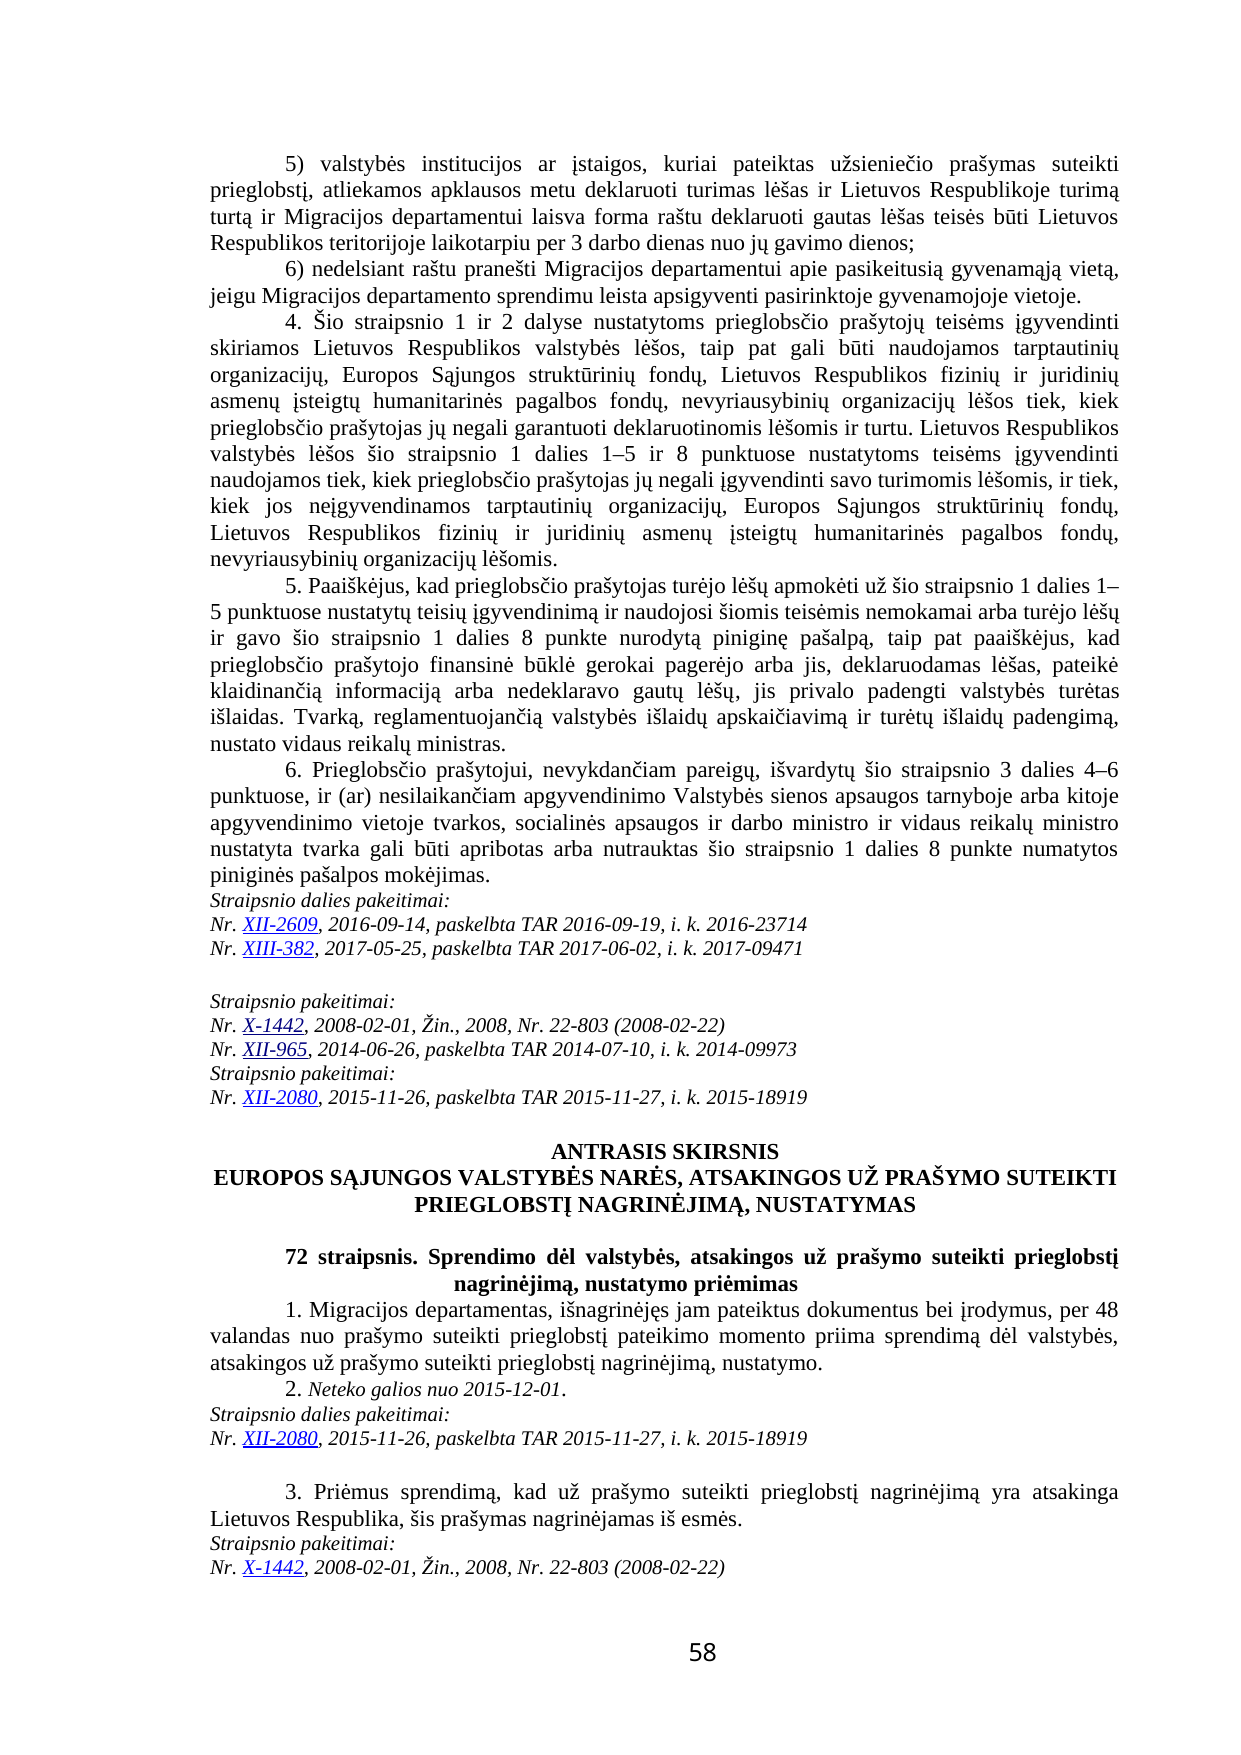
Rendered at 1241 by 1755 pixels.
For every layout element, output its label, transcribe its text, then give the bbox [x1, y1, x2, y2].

text 6) nedelsiant raštu pranešti Migracijos departamentui apie pasikeitusią gyvenamąją vietą, jeigu Migracijos departamento sprendimu leista apsigyventi pasirinktoje gyvenamojoje vietoje. [210, 255, 1120, 308]
text 3. Priėmus sprendimą, kad už prašymo suteikti prieglobstį nagrinėjimą yra atsakinga Lietuvos Respublika, šis prašymas nagrinėjamas iš esmės. [210, 1478, 1120, 1531]
text Nr. XII-2080, 2015-11-26, paskelbta TAR 2015-11-27, i. k. 2015-18919 [210, 1085, 1120, 1109]
text 5. Paaiškėjus, kad prieglobsčio prašytojas turėjo lėšų apmokėti už šio straipsnio 1 dalies 1–5 punktuose nustatytų teisių įgyvendinimą ir naudojosi šiomis teisėmis nemokamai arba turėjo lėšų ir gavo šio straipsnio 1 dalies 8 punkte nurodytą piniginę pašalpą, taip pat paaiškėjus, kad prieglobsčio prašytojo finansinė būklė gerokai pagerėjo arba jis, deklaruodamas lėšas, pateikė klaidinančią informaciją arba nedeklaravo gautų lėšų, jis privalo padengti valstybės turėtas išlaidas. Tvarką, reglamentuojančią valstybės išlaidų apskaičiavimą ir turėtų išlaidų padengimą, nustato vidaus reikalų ministras. [210, 572, 1120, 756]
text Straipsnio dalies pakeitimai: [210, 1401, 1120, 1426]
text 1. Migracijos departamentas, išnagrinėjęs jam pateiktus dokumentus bei įrodymus, per 48 valandas nuo prašymo suteikti prieglobstį pateikimo momento priima sprendimą dėl valstybės, atsakingos už prašymo suteikti prieglobstį nagrinėjimą, nustatymo. [210, 1296, 1120, 1375]
text 2. Neteko galios nuo 2015-12-01. [210, 1375, 1120, 1401]
text Straipsnio pakeitimai: [210, 1061, 1120, 1085]
text Nr. XIII-382, 2017-05-25, paskelbta TAR 2017-06-02, i. k. 2017-09471 [210, 936, 1120, 960]
text EUROPOS SĄJUNGOS VALSTYBĖS NARĖS, ATSAKINGOS UŽ PRAŠYMO SUTEIKTI PRIEGLOBSTĮ NAGRINĖJIMĄ, NUSTATYMAS [210, 1164, 1120, 1217]
text 72 straipsnis. Sprendimo dėl valstybės, atsakingos už prašymo suteikti prieglobstį nagrinėjimą, nustatymo priėmimas [285, 1243, 1120, 1296]
text Nr. X-1442, 2008-02-01, Žin., 2008, Nr. 22-803 (2008-02-22) [210, 1555, 1120, 1579]
text Straipsnio pakeitimai: [210, 989, 1120, 1013]
text Nr. XII-2609, 2016-09-14, paskelbta TAR 2016-09-19, i. k. 2016-23714 [210, 912, 1120, 936]
text Nr. XII-965, 2014-06-26, paskelbta TAR 2014-07-10, i. k. 2014-09973 [210, 1037, 1120, 1061]
text Straipsnio pakeitimai: [210, 1531, 1120, 1555]
text Straipsnio dalies pakeitimai: [210, 888, 1120, 912]
text 5) valstybės institucijos ar įstaigos, kuriai pateiktas užsieniečio prašymas suteikti prieglobstį, atliekamos apklausos metu deklaruoti turimas lėšas ir Lietuvos Respublikoje turimą turtą ir Migracijos departamentui laisva forma raštu deklaruoti gautas lėšas teisės būti Lietuvos Respublikos teritorijoje laikotarpiu per 3 darbo dienas nuo jų gavimo dienos; [210, 150, 1120, 255]
text Nr. X-1442, 2008-02-01, Žin., 2008, Nr. 22-803 (2008-02-22) [210, 1013, 1120, 1037]
text ANTRASIS SKIRSNIS [210, 1138, 1120, 1164]
text 6. Prieglobsčio prašytojui, nevykdančiam pareigų, išvardytų šio straipsnio 3 dalies 4–6 punktuose, ir (ar) nesilaikančiam apgyvendinimo Valstybės sienos apsaugos tarnyboje arba kitoje apgyvendinimo vietoje tvarkos, socialinės apsaugos ir darbo ministro ir vidaus reikalų ministro nustatyta tvarka gali būti apribotas arba nutrauktas šio straipsnio 1 dalies 8 punkte numatytos piniginės pašalpos mokėjimas. [210, 756, 1120, 888]
text 4. Šio straipsnio 1 ir 2 dalyse nustatytoms prieglobsčio prašytojų teisėms įgyvendinti skiriamos Lietuvos Respublikos valstybės lėšos, taip pat gali būti naudojamos tarptautinių organizacijų, Europos Sąjungos struktūrinių fondų, Lietuvos Respublikos fizinių ir juridinių asmenų įsteigtų humanitarinės pagalbos fondų, nevyriausybinių organizacijų lėšos tiek, kiek prieglobsčio prašytojas jų negali garantuoti deklaruotinomis lėšomis ir turtu. Lietuvos Respublikos valstybės lėšos šio straipsnio 1 dalies 1–5 ir 8 punktuose nustatytoms teisėms įgyvendinti naudojamos tiek, kiek prieglobsčio prašytojas jų negali įgyvendinti savo turimomis lėšomis, ir tiek, kiek jos neįgyvendinamos tarptautinių organizacijų, Europos Sąjungos struktūrinių fondų, Lietuvos Respublikos fizinių ir juridinių asmenų įsteigtų humanitarinės pagalbos fondų, nevyriausybinių organizacijų lėšomis. [210, 308, 1120, 572]
text Nr. XII-2080, 2015-11-26, paskelbta TAR 2015-11-27, i. k. 2015-18919 [210, 1426, 1120, 1449]
